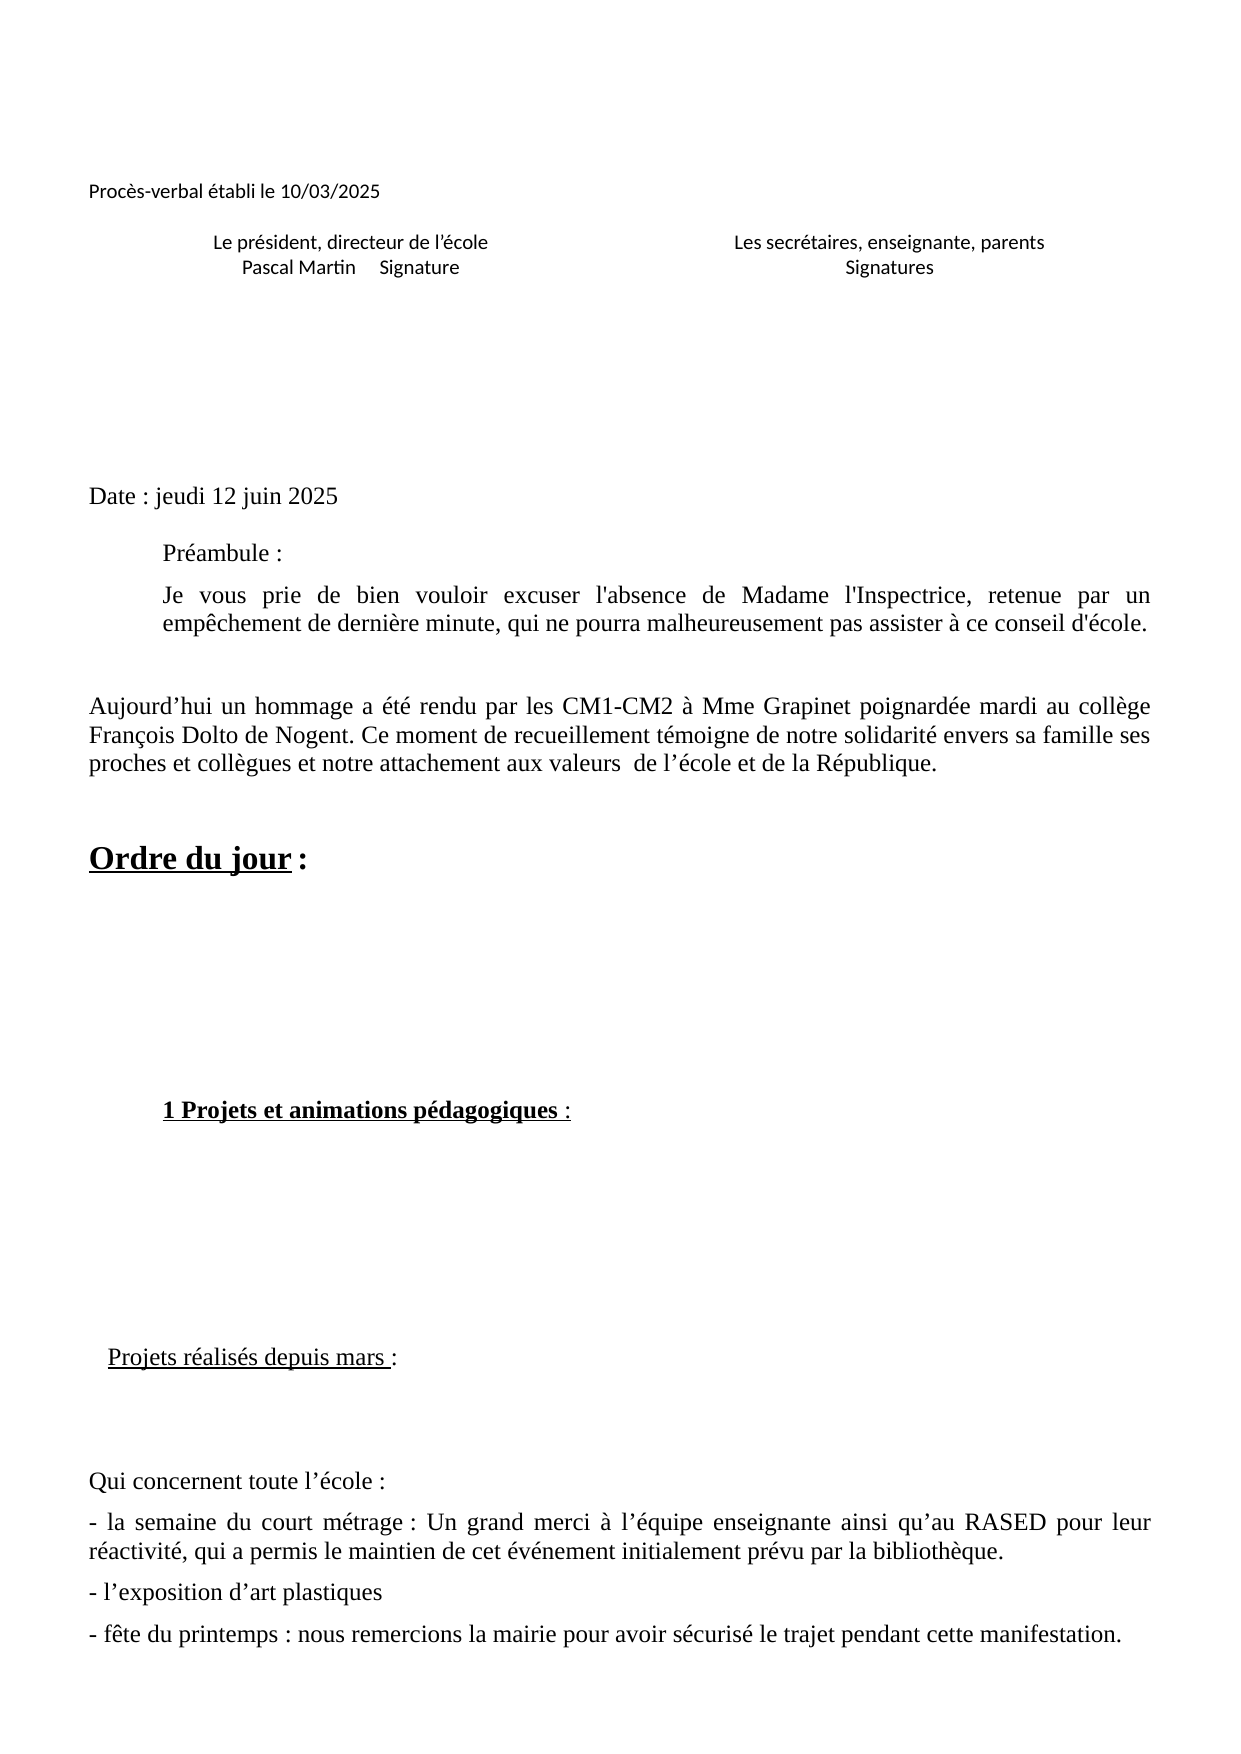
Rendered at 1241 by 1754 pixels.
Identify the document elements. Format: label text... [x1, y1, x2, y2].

text Qui concernent toute l’école : [89, 1466, 1152, 1495]
text Projets réalisés depuis mars : [89, 1342, 1152, 1371]
text - l’exposition d’art plastiques [89, 1577, 1152, 1606]
text Aujourd’hui un hommage a été rendu par les CM1-CM2 à Mme Grapinet poignardée mardi au collège François Dolto de Nogent. Ce moment de recueillement témoigne de notre solidarité envers sa famille ses proches et collègues et notre attachement aux valeurs de l’école et de la République. [89, 691, 1152, 777]
text Date : jeudi 12 juin 2025 [89, 481, 1152, 510]
text - fête du printemps : nous remercions la mairie pour avoir sécurisé le trajet pendant cette manifestation. [89, 1619, 1152, 1647]
text Préambule : [162, 538, 1152, 567]
text Ordre du jour : [89, 838, 1152, 876]
text Je vous prie de bien vouloir excuser l'absence de Madame l'Inspectrice, retenue par un empêchement de dernière minute, qui ne pourra malheureusement pas assister à ce conseil d'école. [162, 580, 1152, 637]
text - la semaine du court métrage : Un grand merci à l’équipe enseignante ainsi qu’au RASED pour leur réactivité, qui a permis le maintien de cet événement initialement prévu par la bibliothèque. [89, 1507, 1152, 1565]
text 1 Projets et animations pédagogiques : [162, 1095, 1152, 1124]
table_header Le président, directeur de l’école Pascal Martin Signature [81, 229, 620, 280]
text Procès-verbal établi le 10/03/2025 [89, 178, 1152, 203]
table_header Les secrétaires, enseignante, parents Signatures [620, 229, 1159, 280]
